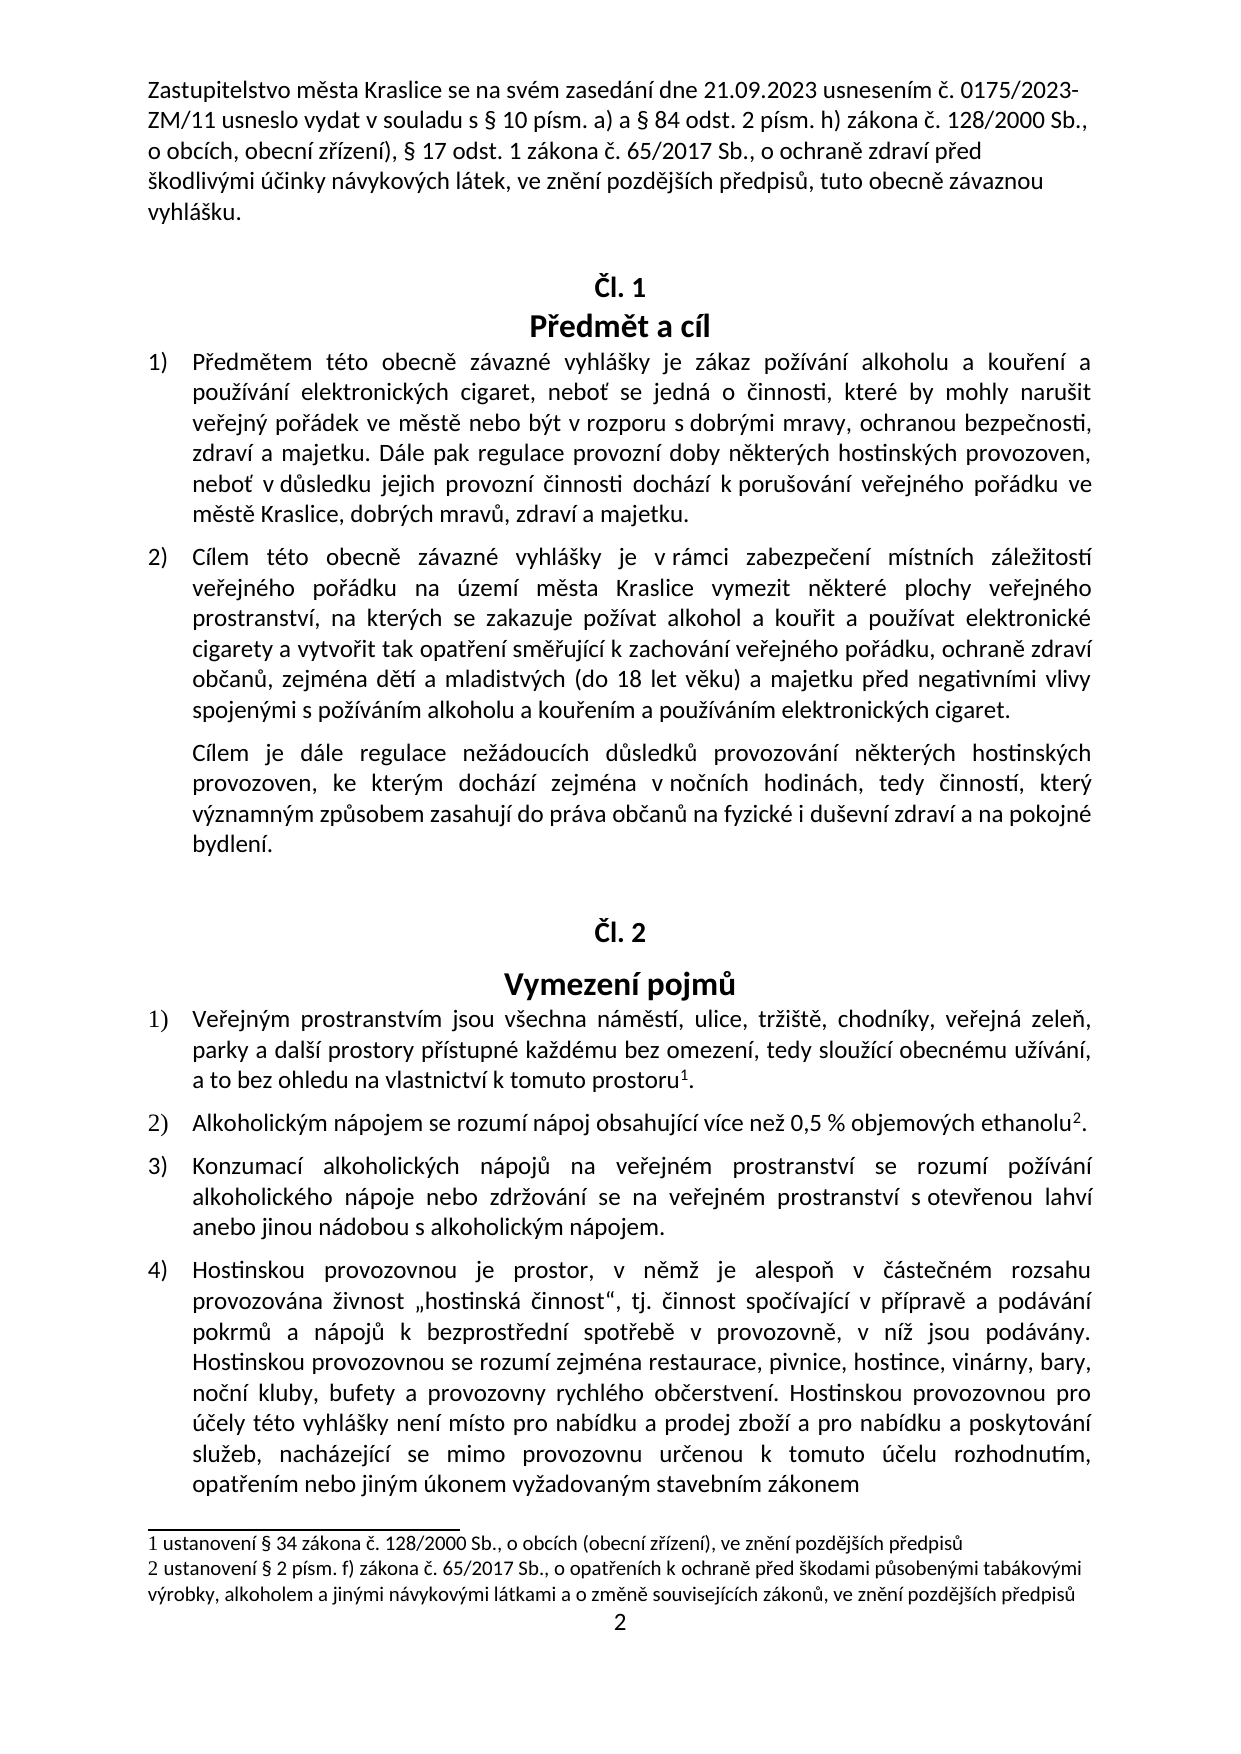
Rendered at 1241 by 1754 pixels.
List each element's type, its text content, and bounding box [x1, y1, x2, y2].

subtitle Předmět a cíl [148, 305, 1093, 346]
text Cílem je dále regulace nežádoucích důsledků provozování některých hostinských provozoven, ke kterým dochází zejména v nočních hodinách, tedy činností, který významným způsobem zasahují do práva občanů na fyzické i duševní zdraví a na pokojné bydlení. [192, 737, 1093, 859]
list Konzumací alkoholických nápojů na veřejném prostranství se rozumí požívání alkoholického nápoje nebo zdržování se na veřejném prostranství s otevřenou lahví anebo jinou nádobou s alkoholickým nápojem. [148, 1151, 1093, 1242]
list Předmětem této obecně závazné vyhlášky je zákaz požívání alkoholu a kouření a používání elektronických cigaret, neboť se jedná o činnosti, které by mohly narušit veřejný pořádek ve městě nebo být v rozporu s dobrými mravy, ochranou bezpečnosti, zdraví a majetku. Dále pak regulace provozní doby některých hostinských provozoven, neboť v důsledku jejich provozní činnosti dochází k porušování veřejného pořádku ve městě Kraslice, dobrých mravů, zdraví a majetku. [148, 346, 1093, 529]
list Veřejným prostranstvím jsou všechna náměstí, ulice, tržiště, chodníky, veřejná zeleň, parky a další prostory přístupné každému bez omezení, tedy sloužící obecnému užívání, a to bez ohledu na vlastnictví k tomuto prostoru. [148, 1003, 1093, 1095]
list ustanovení § 34 zákona č. 128/2000 Sb., o obcích (obecní zřízení), ve znění pozdějších předpisů [148, 1530, 1093, 1556]
text Čl. 2 [148, 914, 1093, 950]
list ustanovení § 2 písm. f) zákona č. 65/2017 Sb., o opatřeních k ochraně před škodami působenými tabákovými výrobky, alkoholem a jinými návykovými látkami a o změně souvisejících zákonů, ve znění pozdějších předpisů [148, 1556, 1093, 1606]
subtitle Vymezení pojmů [148, 963, 1093, 1003]
list Alkoholickým nápojem se rozumí nápoj obsahující více než 0,5 % objemových ethanolu. [148, 1107, 1093, 1138]
list Cílem této obecně závazné vyhlášky je v rámci zabezpečení místních záležitostí veřejného pořádku na území města Kraslice vymezit některé plochy veřejného prostranství, na kterých se zakazuje požívat alkohol a kouřit a používat elektronické cigarety a vytvořit tak opatření směřující k zachování veřejného pořádku, ochraně zdraví občanů, zejména dětí a mladistvých (do 18 let věku) a majetku před negativními vlivy spojenými s požíváním alkoholu a kouřením a používáním elektronických cigaret. [148, 541, 1093, 724]
text Zastupitelstvo města Kraslice se na svém zasedání dne 21.09.2023 usnesením č. 0175/2023-ZM/11 usneslo vydat v souladu s § 10 písm. a) a § 84 odst. 2 písm. h) zákona č. 128/2000 Sb., o obcích, obecní zřízení), § 17 odst. 1 zákona č. 65/2017 Sb., o ochraně zdraví před škodlivými účinky návykových látek, ve znění pozdějších předpisů, tuto obecně závaznou vyhlášku. [148, 74, 1093, 226]
list Hostinskou provozovnou je prostor, v němž je alespoň v částečném rozsahu provozována živnost „hostinská činnost“, tj. činnost spočívající v přípravě a podávání pokrmů a nápojů k bezprostřední spotřebě v provozovně, v níž jsou podávány. Hostinskou provozovnou se rozumí zejména restaurace, pivnice, hostince, vinárny, bary, noční kluby, bufety a provozovny rychlého občerstvení. Hostinskou provozovnou pro účely této vyhlášky není místo pro nabídku a prodej zboží a pro nabídku a poskytování služeb, nacházející se mimo provozovnu určenou k tomuto účelu rozhodnutím, opatřením nebo jiným úkonem vyžadovaným stavebním zákonem [148, 1254, 1093, 1499]
text Čl. 1 [148, 269, 1093, 305]
